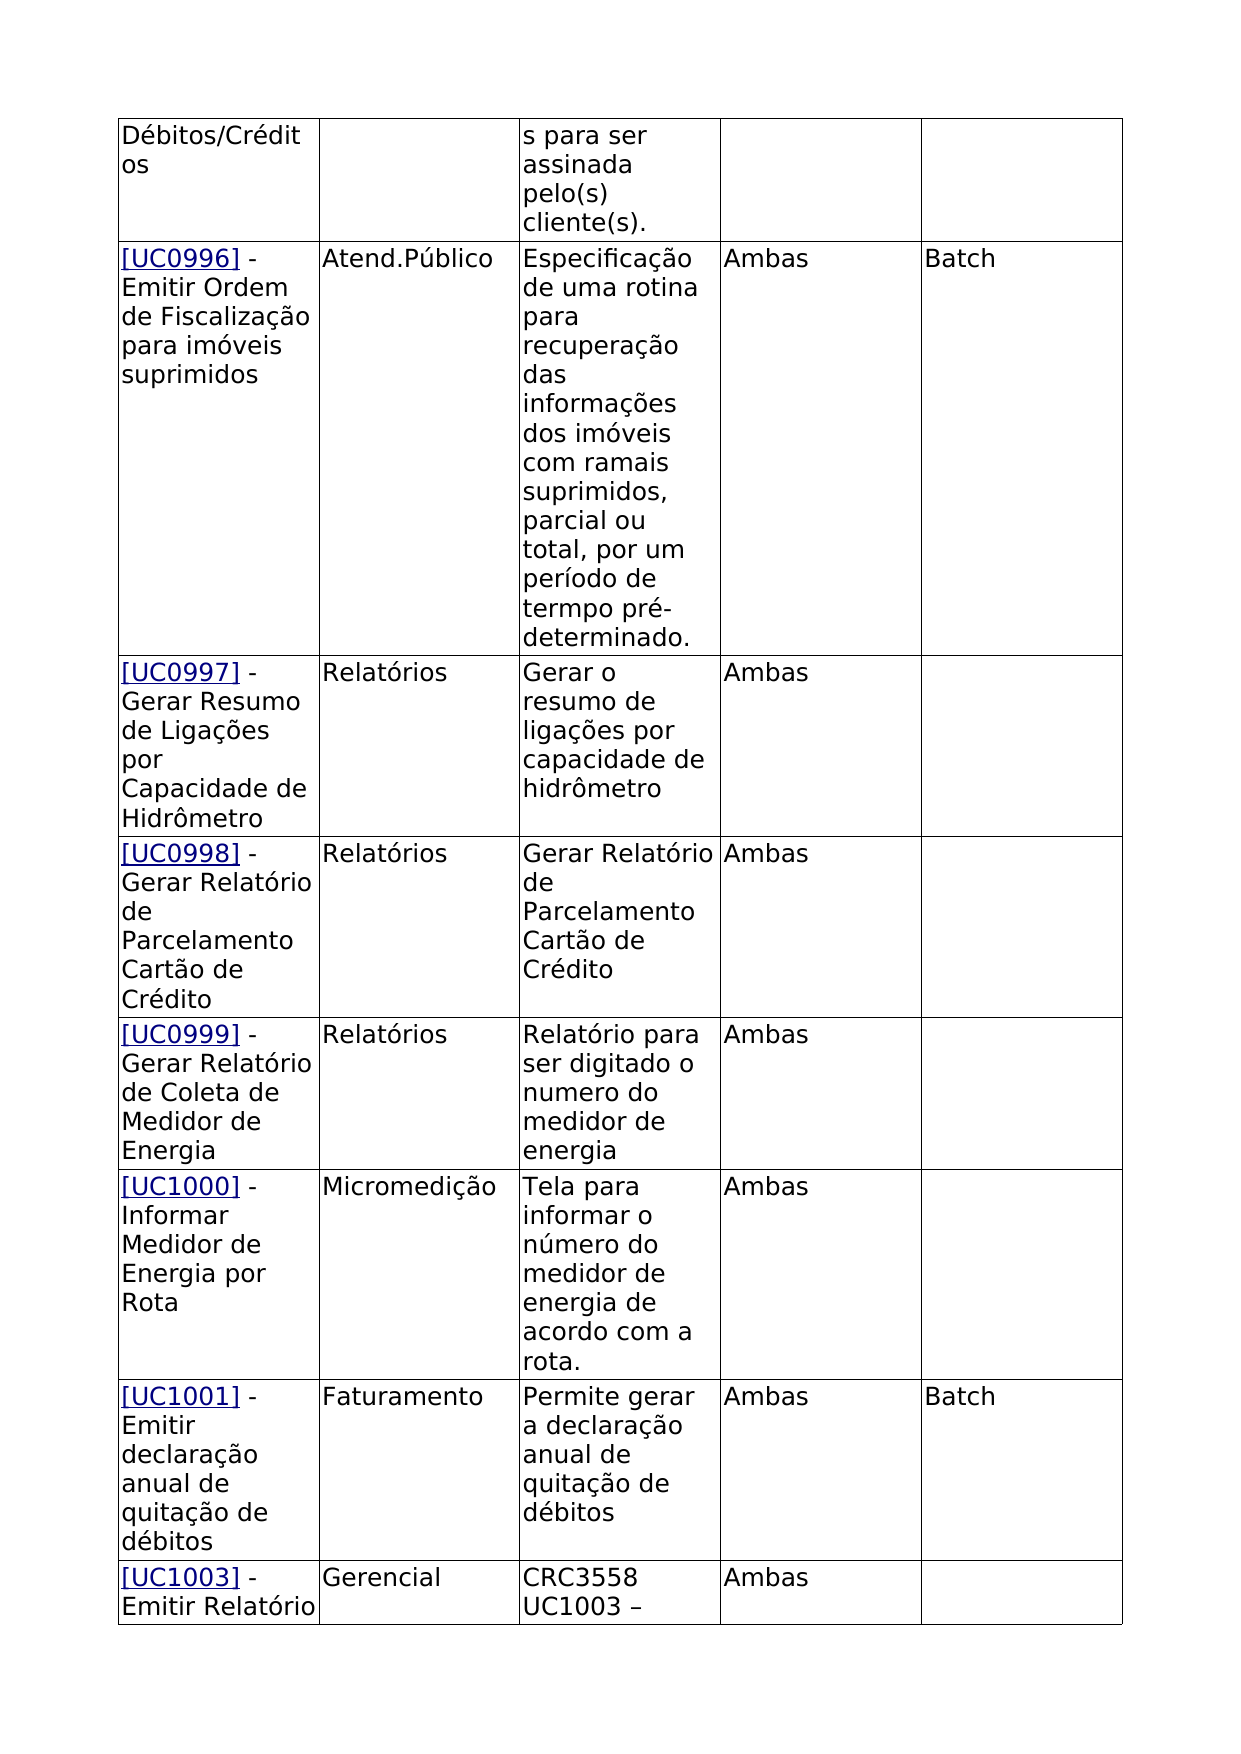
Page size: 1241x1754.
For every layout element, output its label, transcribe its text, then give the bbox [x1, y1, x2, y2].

table_cell [721, 119, 921, 241]
table_cell Relatórios [320, 1018, 519, 1169]
table_cell Ambas [721, 1018, 921, 1169]
table_cell [922, 119, 1122, 241]
table_cell Ambas [721, 837, 921, 1017]
table_cell Batch [922, 242, 1122, 655]
table_cell [922, 1170, 1122, 1379]
table_cell s para ser assinada pelo(s) cliente(s). [520, 119, 720, 241]
table_cell Ambas [721, 1170, 921, 1379]
table_cell [UC0999] - Gerar Relatório de Coleta de Medidor de Energia [119, 1018, 319, 1169]
table_cell Relatório para ser digitado o numero do medidor de energia [520, 1018, 720, 1169]
table_cell Atend.Público [320, 242, 519, 655]
table_cell Faturamento [320, 1380, 519, 1560]
table_cell [922, 1561, 1122, 1624]
table_cell Gerencial [320, 1561, 519, 1624]
table_cell [UC0996] - Emitir Ordem de Fiscalização para imóveis suprimidos [119, 242, 319, 655]
table_cell [320, 119, 519, 241]
table_cell Batch [922, 1380, 1122, 1560]
table_cell Relatórios [320, 656, 519, 836]
table_cell Ambas [721, 1380, 921, 1560]
table_cell [UC0997] - Gerar Resumo de Ligações por Capacidade de Hidrômetro [119, 656, 319, 836]
table_cell [UC1001] - Emitir declaração anual de quitação de débitos [119, 1380, 319, 1560]
table_cell [UC0998] - Gerar Relatório de Parcelamento Cartão de Crédito [119, 837, 319, 1017]
table_cell Débitos/Créditos [119, 119, 319, 241]
table_cell [UC1000] - Informar Medidor de Energia por Rota [119, 1170, 319, 1379]
table_cell [UC1003] - Emitir Relatório [119, 1561, 319, 1624]
table_cell Gerar o resumo de ligações por capacidade de hidrômetro [520, 656, 720, 836]
table_cell CRC3558 UC1003 – [520, 1561, 720, 1624]
table_cell Permite gerar a declaração anual de quitação de débitos [520, 1380, 720, 1560]
table_cell Relatórios [320, 837, 519, 1017]
table_cell Ambas [721, 656, 921, 836]
table_cell [922, 1018, 1122, 1169]
table_cell Ambas [721, 1561, 921, 1624]
table_cell [922, 837, 1122, 1017]
table_cell Especificação de uma rotina para recuperação das informações dos imóveis com ramais suprimidos, parcial ou total, por um período de termpo pré-determinado. [520, 242, 720, 655]
table_cell Gerar Relatório de Parcelamento Cartão de Crédito [520, 837, 720, 1017]
table_cell Ambas [721, 242, 921, 655]
table_cell Micromedição [320, 1170, 519, 1379]
table_cell Tela para informar o número do medidor de energia de acordo com a rota. [520, 1170, 720, 1379]
table_cell [922, 656, 1122, 836]
